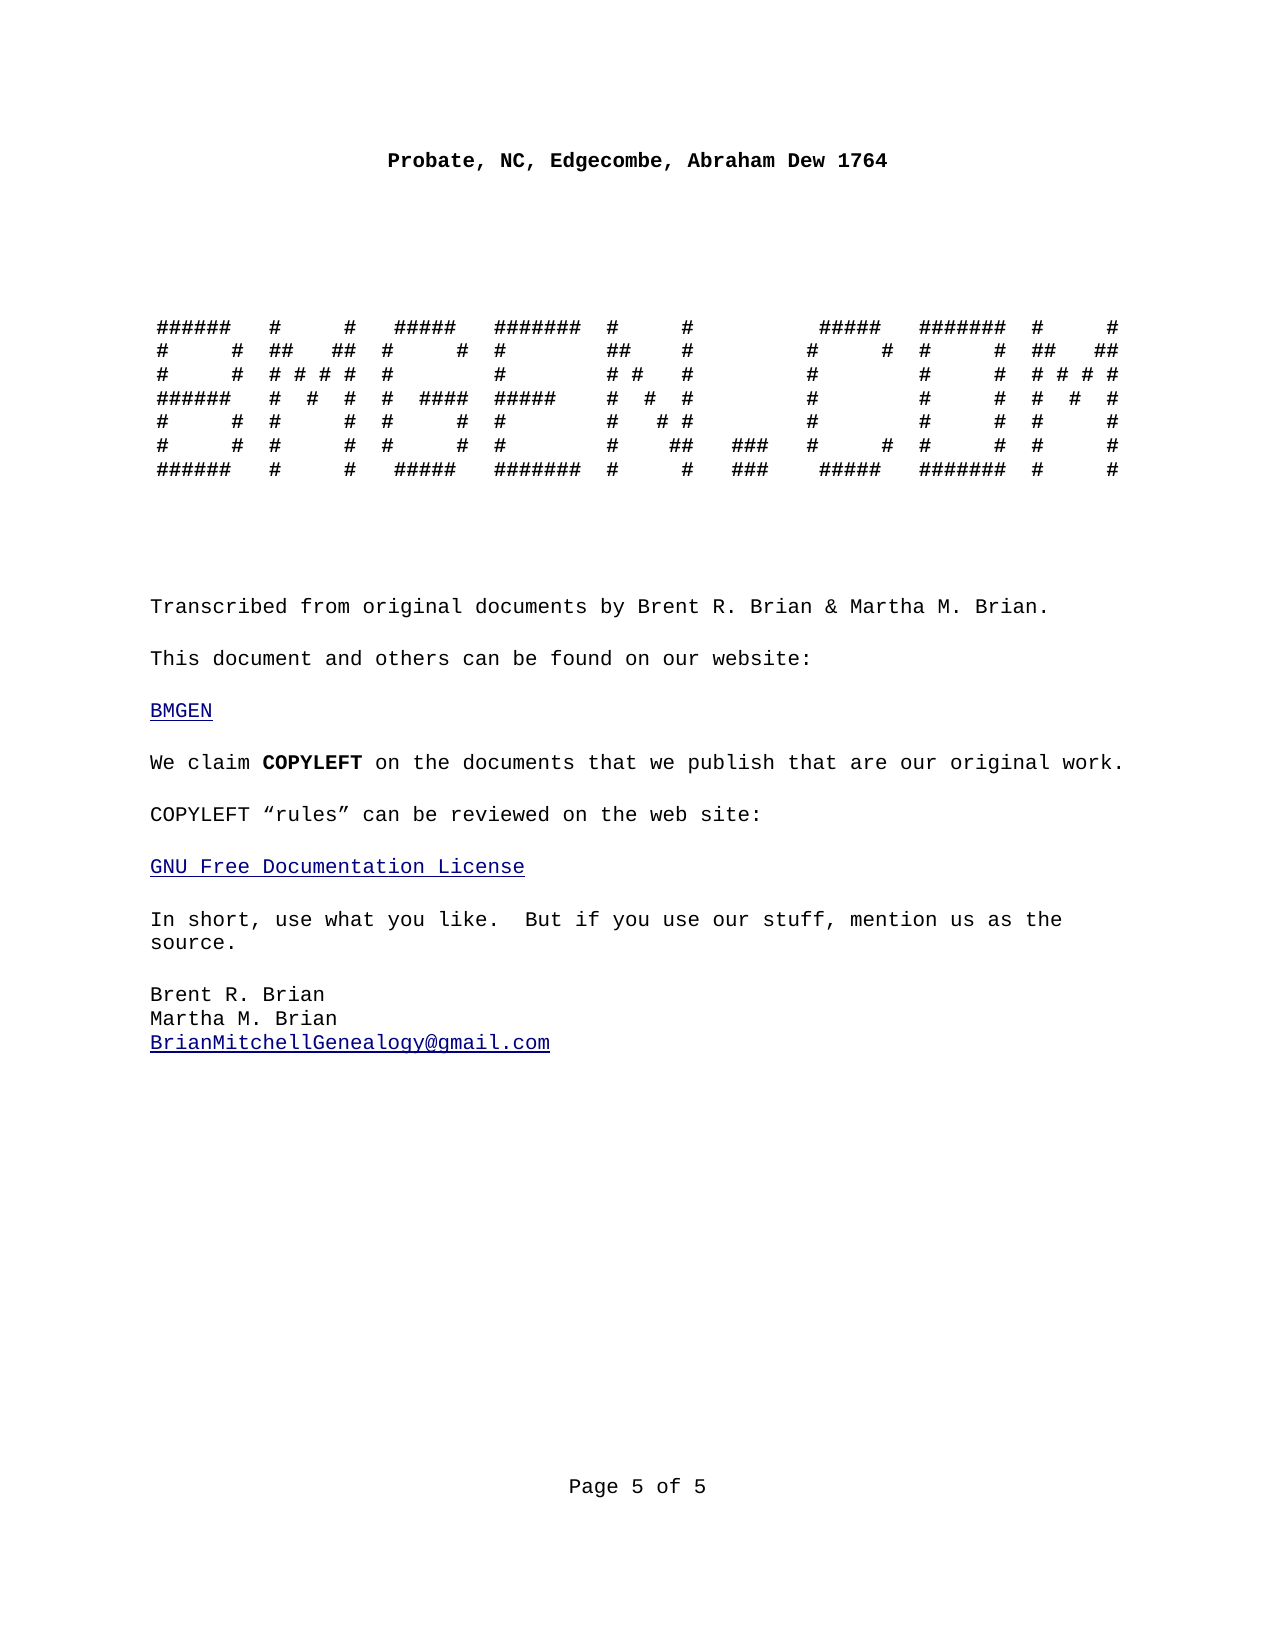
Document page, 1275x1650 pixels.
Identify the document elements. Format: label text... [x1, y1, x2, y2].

text Martha M. Brian [150, 1008, 1125, 1032]
text This document and others can be found on our website: [150, 648, 1125, 672]
text Brent R. Brian [150, 984, 1125, 1008]
text # # # # # # # # # # # # # # # [150, 411, 1125, 435]
text We claim COPYLEFT on the documents that we publish that are our original work. [150, 752, 1125, 776]
text In short, use what you like. But if you use our stuff, mention us as the source. [150, 909, 1125, 956]
text COPYLEFT “rules” can be reviewed on the web site: [150, 804, 1125, 828]
text Transcribed from original documents by Brent R. Brian & Martha M. Brian. [150, 596, 1125, 620]
text # # # # # # # # ## ### # # # # # # [150, 435, 1125, 459]
text ###### # # ##### ####### # # ##### ####### # # [150, 317, 1125, 341]
text # # # # # # # # # # # # # # # # # # [150, 364, 1125, 388]
text BMGEN [150, 700, 1125, 724]
text # # ## ## # # # ## # # # # # ## ## [150, 341, 1125, 364]
text BrianMitchellGenealogy@gmail.com [150, 1032, 1125, 1055]
text GNU Free Documentation License [150, 857, 1125, 880]
text ###### # # # # #### ##### # # # # # # # # # [150, 388, 1125, 411]
text ###### # # ##### ####### # # ### ##### ####### # # [150, 459, 1125, 482]
